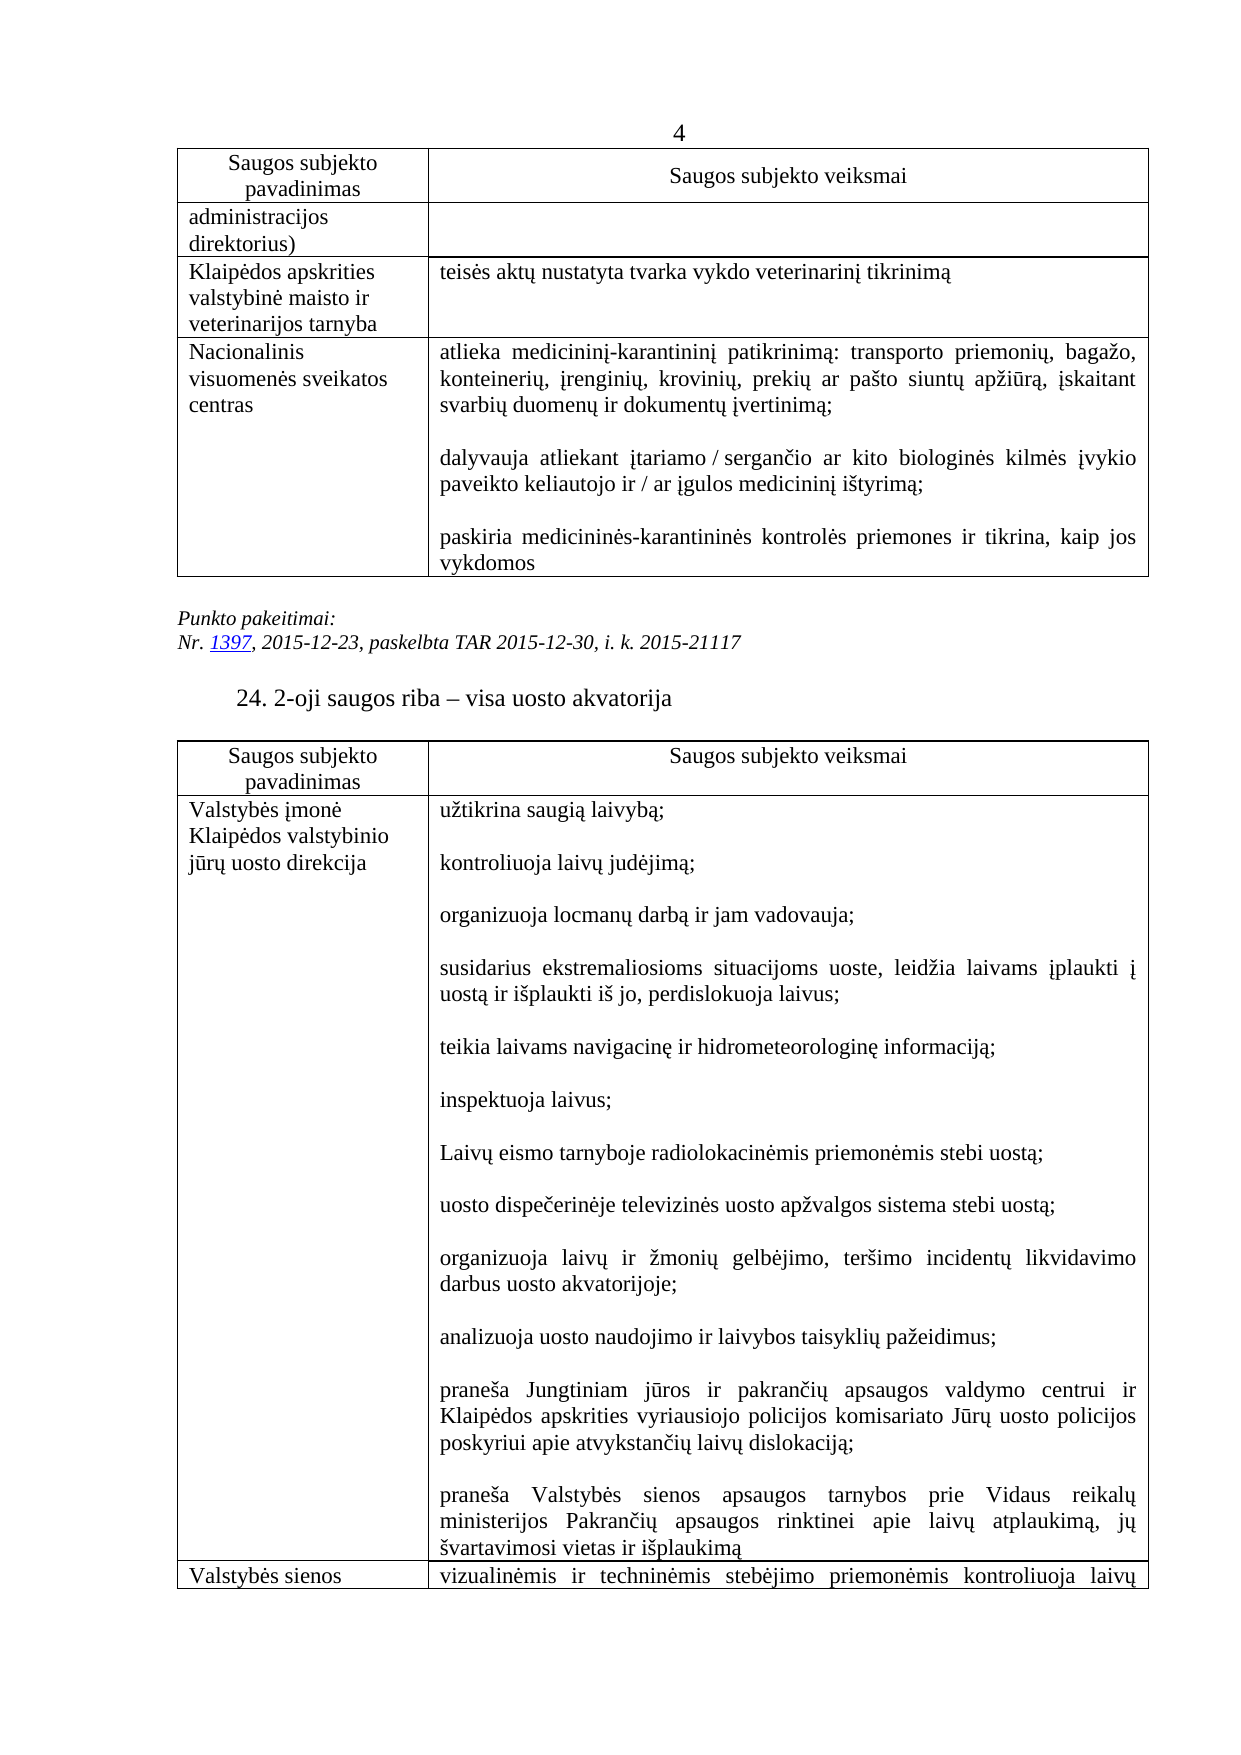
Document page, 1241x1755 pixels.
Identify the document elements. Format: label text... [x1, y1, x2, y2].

table_cell Nacionalinis visuomenės sveikatos centras [178, 338, 428, 576]
table_cell atlieka medicininį-karantininį patikrinimą: transporto priemonių, bagažo, konteinerių, įrenginių, krovinių, prekių ar pašto siuntų apžiūrą, įskaitant svarbių duomenų ir dokumentų įvertinimą; dalyvauja atliekant įtariamo / sergančio ar kito biologinės kilmės įvykio paveikto keliautojo ir / ar įgulos medicininį ištyrimą; paskiria medicininės-karantininės kontrolės priemones ir tikrina, kaip jos vykdomos [429, 338, 1148, 576]
table_header Saugos subjekto veiksmai [429, 742, 1148, 794]
table_header Saugos subjekto veiksmai [429, 149, 1148, 202]
table_cell Valstybės įmonė Klaipėdos valstybinio jūrų uosto direkcija [178, 796, 428, 1560]
table_cell [429, 203, 1148, 256]
text 24. 2-oji saugos riba – visa uosto akvatorija [177, 683, 1181, 711]
table_cell teisės aktų nustatyta tvarka vykdo veterinarinį tikrinimą [429, 258, 1148, 337]
table_cell Valstybės sienos [178, 1561, 428, 1588]
table_cell administracijos direktorius) [178, 203, 428, 256]
table_header Saugos subjekto pavadinimas [178, 149, 428, 202]
text Punkto pakeitimai: [177, 606, 1181, 630]
text Nr. 1397, 2015-12-23, paskelbta TAR 2015-12-30, i. k. 2015-21117 [177, 630, 1181, 654]
table_cell vizualinėmis ir techninėmis stebėjimo priemonėmis kontroliuoja laivų [429, 1562, 1148, 1588]
table_cell užtikrina saugią laivybą; kontroliuoja laivų judėjimą; organizuoja locmanų darbą ir jam vadovauja; susidarius ekstremaliosioms situacijoms uoste, leidžia laivams įplaukti į uostą ir išplaukti iš jo, perdislokuoja laivus; teikia laivams navigacinę ir hidrometeorologinę informaciją; inspektuoja laivus; Laivų eismo tarnyboje radiolokacinėmis priemonėmis stebi uostą; uosto dispečerinėje televizinės uosto apžvalgos sistema stebi uostą; organizuoja laivų ir žmonių gelbėjimo, teršimo incidentų likvidavimo darbus uosto akvatorijoje; analizuoja uosto naudojimo ir laivybos taisyklių pažeidimus; praneša Jungtiniam jūros ir pakrančių apsaugos valdymo centrui ir Klaipėdos apskrities vyriausiojo policijos komisariato Jūrų uosto policijos poskyriui apie atvykstančių laivų dislokaciją; praneša Valstybės sienos apsaugos tarnybos prie Vidaus reikalų ministerijos Pakrančių apsaugos rinktinei apie laivų atplaukimą, jų švartavimosi vietas ir išplaukimą [429, 796, 1148, 1560]
table_cell Klaipėdos apskrities valstybinė maisto ir veterinarijos tarnyba [178, 257, 428, 337]
table_header Saugos subjekto pavadinimas [178, 742, 428, 794]
